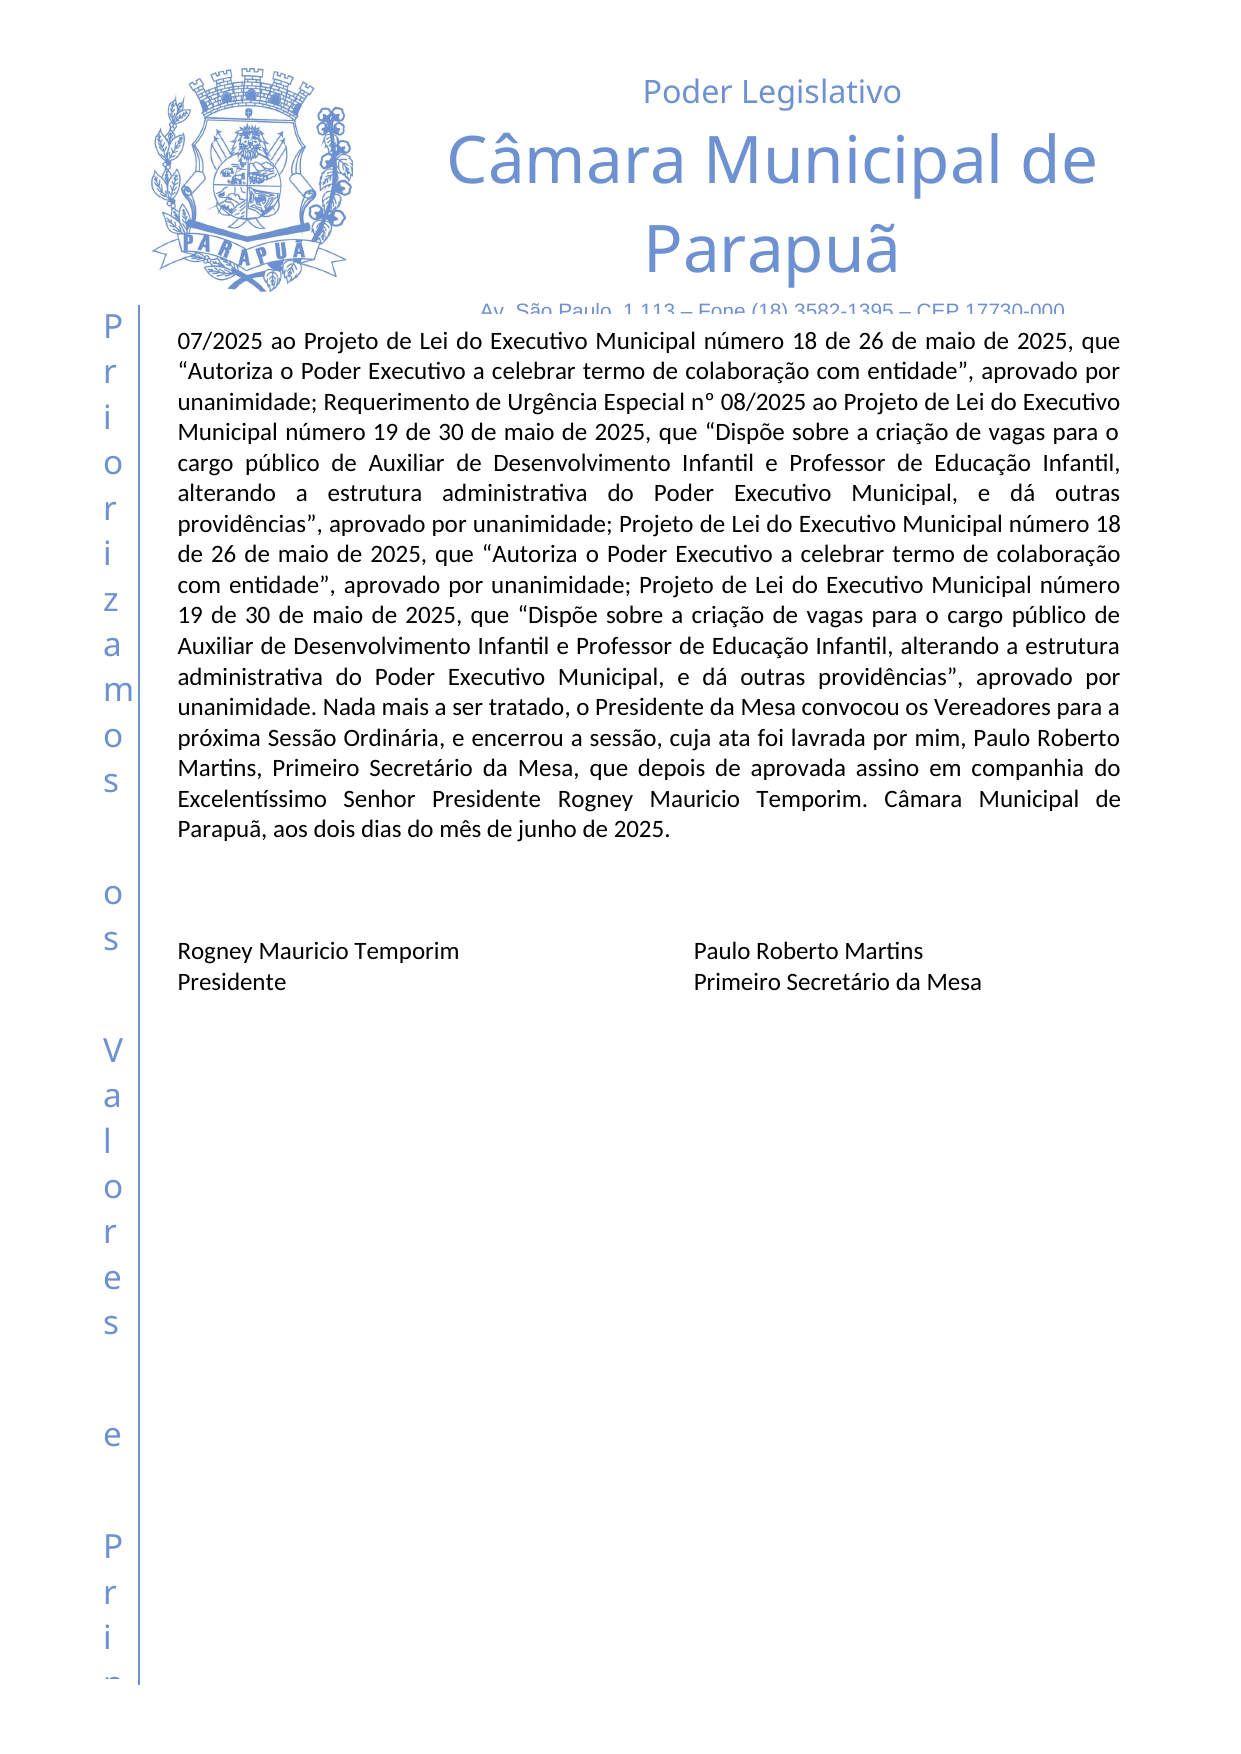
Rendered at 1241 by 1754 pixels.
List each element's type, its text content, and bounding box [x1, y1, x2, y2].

text 07/2025 ao Projeto de Lei do Executivo Municipal número 18 de 26 de maio de 2025, que “Autoriza o Poder Executivo a celebrar termo de colaboração com entidade”, aprovado por unanimidade; Requerimento de Urgência Especial nº 08/2025 ao Projeto de Lei do Executivo Municipal número 19 de 30 de maio de 2025, que “Dispõe sobre a criação de vagas para o cargo público de Auxiliar de Desenvolvimento Infantil e Professor de Educação Infantil, alterando a estrutura administrativa do Poder Executivo Municipal, e dá outras providências”, aprovado por unanimidade; Projeto de Lei do Executivo Municipal número 18 de 26 de maio de 2025, que “Autoriza o Poder Executivo a celebrar termo de colaboração com entidade”, aprovado por unanimidade; Projeto de Lei do Executivo Municipal número 19 de 30 de maio de 2025, que “Dispõe sobre a criação de vagas para o cargo público de Auxiliar de Desenvolvimento Infantil e Professor de Educação Infantil, alterando a estrutura administrativa do Poder Executivo Municipal, e dá outras providências”, aprovado por unanimidade. Nada mais a ser tratado, o Presidente da Mesa convocou os Vereadores para a próxima Sessão Ordinária, e encerrou a sessão, cuja ata foi lavrada por mim, Paulo Roberto Martins, Primeiro Secretário da Mesa, que depois de aprovada assino em companhia do Excelentíssimo Senhor Presidente Rogney Mauricio Temporim. Câmara Municipal de Parapuã, aos dois dias do mês de junho de 2025. [177, 325, 1122, 844]
text Rogney Mauricio Temporim Paulo Roberto Martins [177, 935, 1122, 966]
text Presidente Primeiro Secretário da Mesa [177, 966, 1122, 996]
picture [151, 68, 354, 292]
